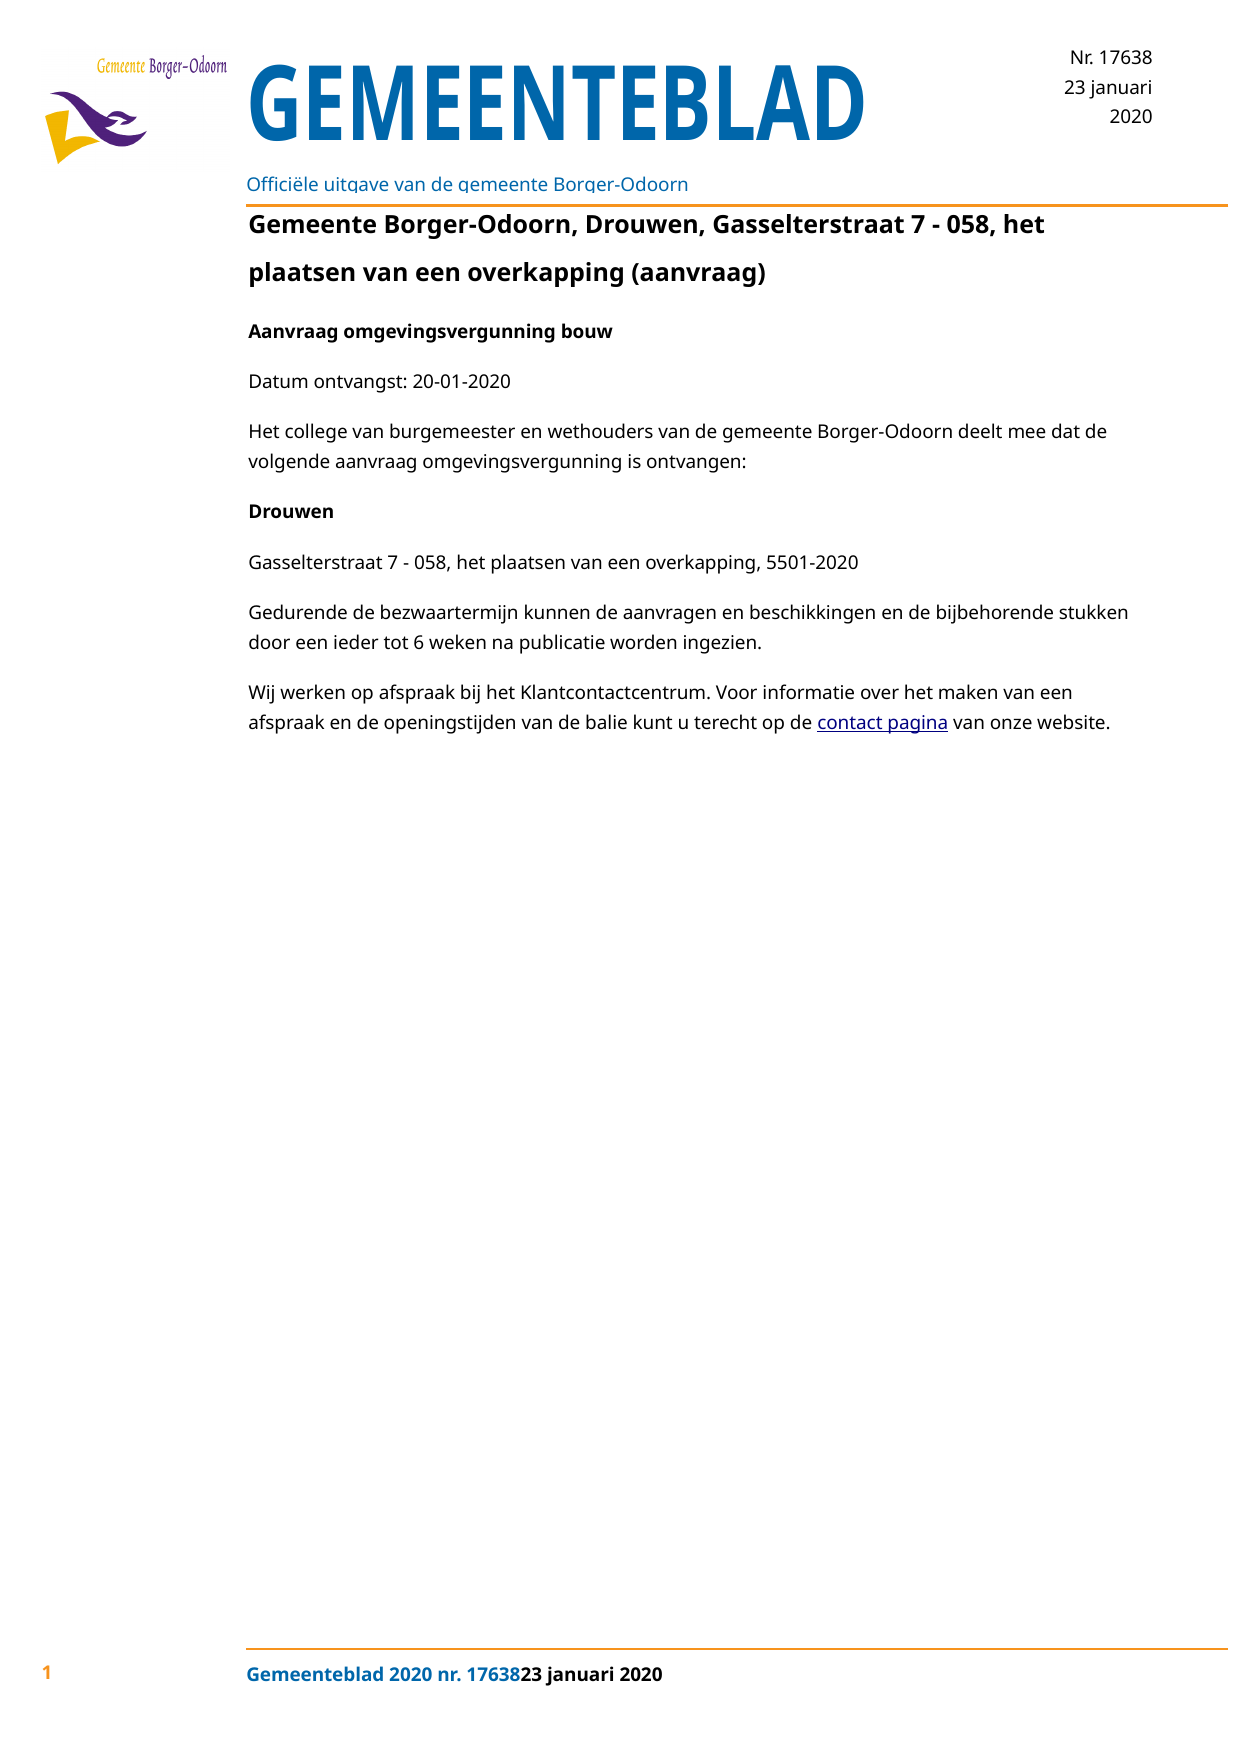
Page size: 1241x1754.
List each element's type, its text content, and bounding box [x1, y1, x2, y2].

text Datum ontvangst: 20-01-2020 [248, 368, 1152, 394]
text Gemeente Borger-Odoorn, Drouwen, Gasselterstraat 7 - 058, het plaatsen van een overkapping (aanvraag) [248, 207, 1152, 288]
text Wij werken op afspraak bij het Klantcontactcentrum. Voor informatie over het maken van een afspraak en de openingstijden van de balie kunt u terecht op de contact pagina van onze website. [248, 679, 1152, 735]
picture [41, 47, 231, 172]
text Gedurende de bezwaartermijn kunnen de aanvragen en beschikkingen en de bijbehorende stukken door een ieder tot 6 weken na publicatie worden ingezien. [248, 599, 1152, 655]
text Het college van burgemeester en wethouders van de gemeente Borger-Odoorn deelt mee dat de volgende aanvraag omgevingsvergunning is ontvangen: [248, 419, 1152, 474]
text Drouwen [248, 499, 1152, 524]
text Aanvraag omgevingsvergunning bouw [248, 318, 1152, 344]
text Gasselterstraat 7 - 058, het plaatsen van een overkapping, 5501-2020 [248, 549, 1152, 575]
